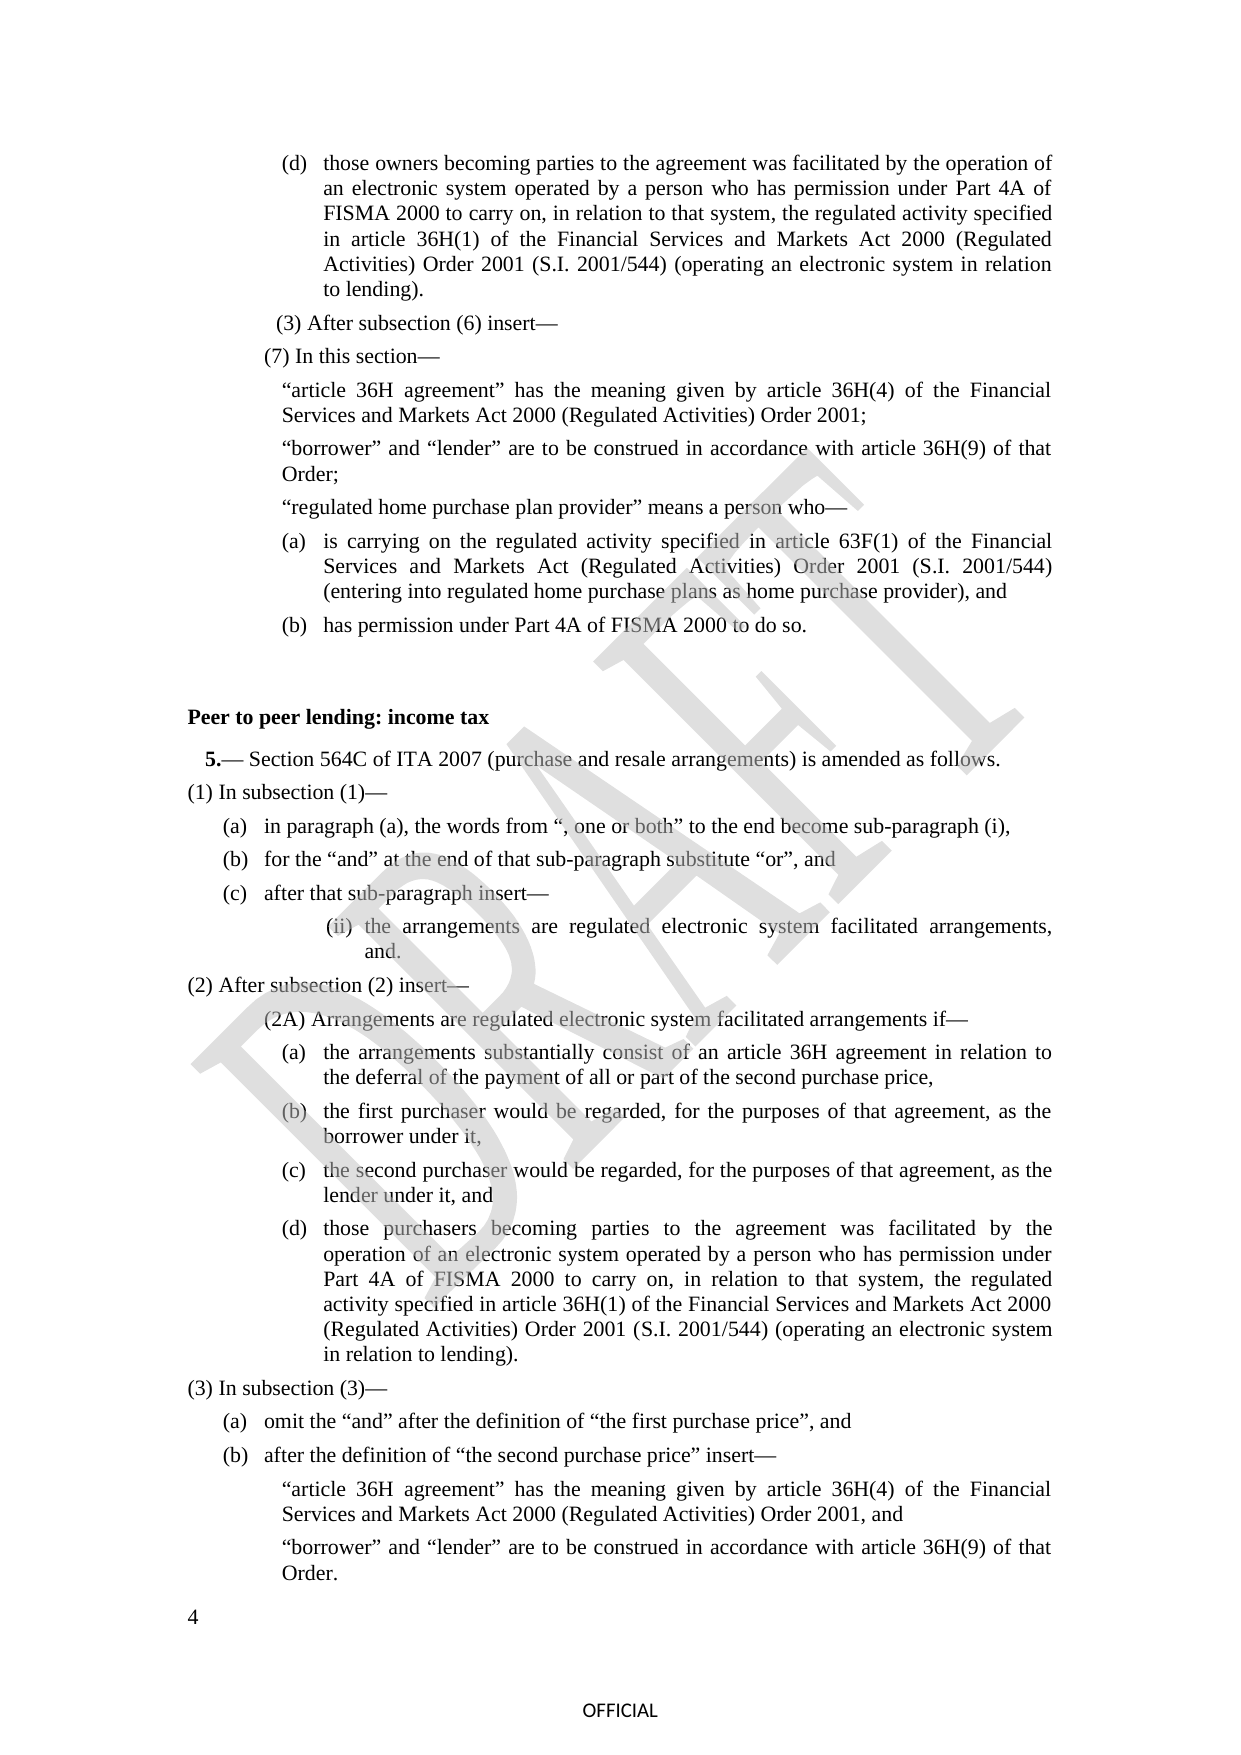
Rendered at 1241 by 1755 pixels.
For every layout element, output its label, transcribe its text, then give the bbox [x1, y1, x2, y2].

list After subsection (6) insert— [258, 309, 1053, 335]
text (b) has permission under Part 4A of FISMA 2000 to do so. [880, 612, 1053, 637]
list for the “and” at the end of that sub-paragraph substitute “or”, and [873, 846, 1053, 871]
list After subsection (2) insert— [535, 972, 679, 997]
text (2A) Arrangements are regulated electronic system facilitated arrangements if— [712, 1006, 1053, 1031]
text (b) the first purchaser would be regarded, for the purposes of that agreement, as the borrower under it, [569, 1098, 1053, 1148]
text “borrower” and “lender” are to be construed in accordance with article 36H(9) of that Order; [282, 435, 1053, 486]
text Peer to peer lending: income tax [187, 704, 691, 729]
list — Section 564C of ITA 2007 (purchase and resale arrangements) is amended as follows. [187, 746, 524, 771]
list After subsection (2) insert— [682, 972, 1053, 997]
text (a) the arrangements substantially consist of an article 36H agreement in relation to the deferral of the payment of all or part of the second purchase price, [415, 1039, 521, 1089]
text (ii) the arrangements are regulated electronic system facilitated arrangements, and. [384, 913, 511, 964]
text “regulated home purchase plan provider” means a person who— [282, 494, 759, 519]
text (a) is carrying on the regulated activity specified in article 63F(1) of the Financial Services and Markets Act (Regulated Activities) Order 2001 (S.I. 2001/544) (entering into regulated home purchase plans as home purchase provider), and [796, 528, 1053, 603]
list in paragraph (a), the words from “, one or both” to the end become sub-paragraph (i), [571, 813, 640, 838]
text “article 36H agreement” has the meaning given by article 36H(4) of the Financial Services and Markets Act 2000 (Regulated Activities) Order 2001; [282, 377, 1053, 427]
text (a) is carrying on the regulated activity specified in article 63F(1) of the Financial Services and Markets Act (Regulated Activities) Order 2001 (S.I. 2001/544) (entering into regulated home purchase plans as home purchase provider), and [726, 528, 833, 603]
list after that sub-paragraph insert— [839, 880, 1053, 905]
list omit the “and” after the definition of “the first purchase price”, and [223, 1408, 1053, 1434]
list [604, 779, 766, 804]
text (d) those owners becoming parties to the agreement was facilitated by the operation of an electronic system operated by a person who has permission under Part 4A of FISMA 2000 to carry on, in relation to that system, the regulated activity specified in article 36H(1) of the Financial Services and Markets Act 2000 (Regulated Activities) Order 2001 (S.I. 2001/544) (operating an electronic system in relation to lending). [282, 150, 1053, 301]
list for the “and” at the end of that sub-paragraph substitute “or”, and [702, 846, 833, 871]
list for the “and” at the end of that sub-paragraph substitute “or”, and [594, 846, 672, 871]
text (ii) the arrangements are regulated electronic system facilitated arrangements, and. [187, 913, 396, 964]
text [705, 704, 781, 729]
text (a) the arrangements substantially consist of an article 36H agreement in relation to the deferral of the payment of all or part of the second purchase price, [282, 1039, 424, 1089]
text (c) the second purchaser would be regarded, for the purposes of that agreement, as the lender under it, and [509, 1157, 1053, 1207]
text (2A) Arrangements are regulated electronic system facilitated arrangements if— [582, 1006, 694, 1031]
list — Section 564C of ITA 2007 (purchase and resale arrangements) is amended as follows. [973, 746, 1053, 771]
text “article 36H agreement” has the meaning given by article 36H(4) of the Financial Services and Markets Act 2000 (Regulated Activities) Order 2001, and [282, 1476, 1053, 1526]
list after that sub-paragraph insert— [617, 880, 658, 904]
text (c) the second purchaser would be regarded, for the purposes of that agreement, as the lender under it, and [282, 1157, 364, 1207]
text (ii) the arrangements are regulated electronic system facilitated arrangements, and. [649, 913, 778, 964]
text (7) In this section— [246, 343, 1053, 368]
text (ii) the arrangements are regulated electronic system facilitated arrangements, and. [780, 913, 1053, 964]
text (2A) Arrangements are regulated electronic system facilitated arrangements if— [373, 1006, 463, 1031]
text [972, 704, 1053, 729]
list — Section 564C of ITA 2007 (purchase and resale arrangements) is amended as follows. [555, 746, 733, 771]
text (b) the first purchaser would be regarded, for the purposes of that agreement, as the borrower under it, [472, 1098, 572, 1148]
list after that sub-paragraph insert— [388, 880, 453, 905]
list in paragraph (a), the words from “, one or both” to the end become sub-paragraph (i), [223, 813, 570, 838]
list after the definition of “the second purchase price” insert— [223, 1442, 1053, 1467]
list in paragraph (a), the words from “, one or both” to the end become sub-paragraph (i), [814, 813, 1053, 838]
list after that sub-paragraph insert— [669, 880, 737, 905]
list after that sub-paragraph insert— [223, 880, 373, 905]
text “borrower” and “lender” are to be construed in accordance with article 36H(9) of that Order. [282, 1534, 1053, 1585]
list [547, 779, 591, 804]
list After subsection (2) insert— [187, 972, 429, 997]
list after that sub-paragraph insert— [752, 880, 838, 905]
list After subsection (2) insert— [443, 972, 511, 997]
text (b) has permission under Part 4A of FISMA 2000 to do so. [652, 612, 867, 637]
text (b) the first purchaser would be regarded, for the purposes of that agreement, as the borrower under it, [294, 1098, 473, 1148]
list after that sub-paragraph insert— [482, 880, 616, 905]
text (a) the arrangements substantially consist of an article 36H agreement in relation to the deferral of the payment of all or part of the second purchase price, [510, 1039, 1053, 1089]
list for the “and” at the end of that sub-paragraph substitute “or”, and [223, 846, 593, 871]
text (d) those purchasers becoming parties to the agreement was facilitated by the operation of an electronic system operated by a person who has permission under Part 4A of FISMA 2000 to carry on, in relation to that system, the regulated activity specified in article 36H(1) of the Financial Services and Markets Act 2000 (Regulated Activities) Order 2001 (S.I. 2001/544) (operating an electronic system in relation to lending). [282, 1215, 1053, 1367]
text “regulated home purchase plan provider” means a person who— [780, 494, 1053, 519]
text (b) has permission under Part 4A of FISMA 2000 to do so. [282, 612, 641, 637]
list in paragraph (a), the words from “, one or both” to the end become sub-paragraph (i), [654, 813, 800, 838]
text (c) the second purchaser would be regarded, for the purposes of that agreement, as the lender under it, and [353, 1157, 492, 1207]
list In subsection (1)— [187, 779, 546, 804]
list In subsection (3)— [187, 1375, 1053, 1400]
text (a) is carrying on the regulated activity specified in article 63F(1) of the Financial Services and Markets Act (Regulated Activities) Order 2001 (S.I. 2001/544) (entering into regulated home purchase plans as home purchase provider), and [282, 528, 741, 603]
text (ii) the arrangements are regulated electronic system facilitated arrangements, and. [513, 913, 657, 964]
list — Section 564C of ITA 2007 (purchase and resale arrangements) is amended as follows. [766, 746, 968, 771]
text [796, 704, 959, 729]
list [780, 779, 1053, 804]
text (2A) Arrangements are regulated electronic system facilitated arrangements if— [258, 1012, 355, 1031]
